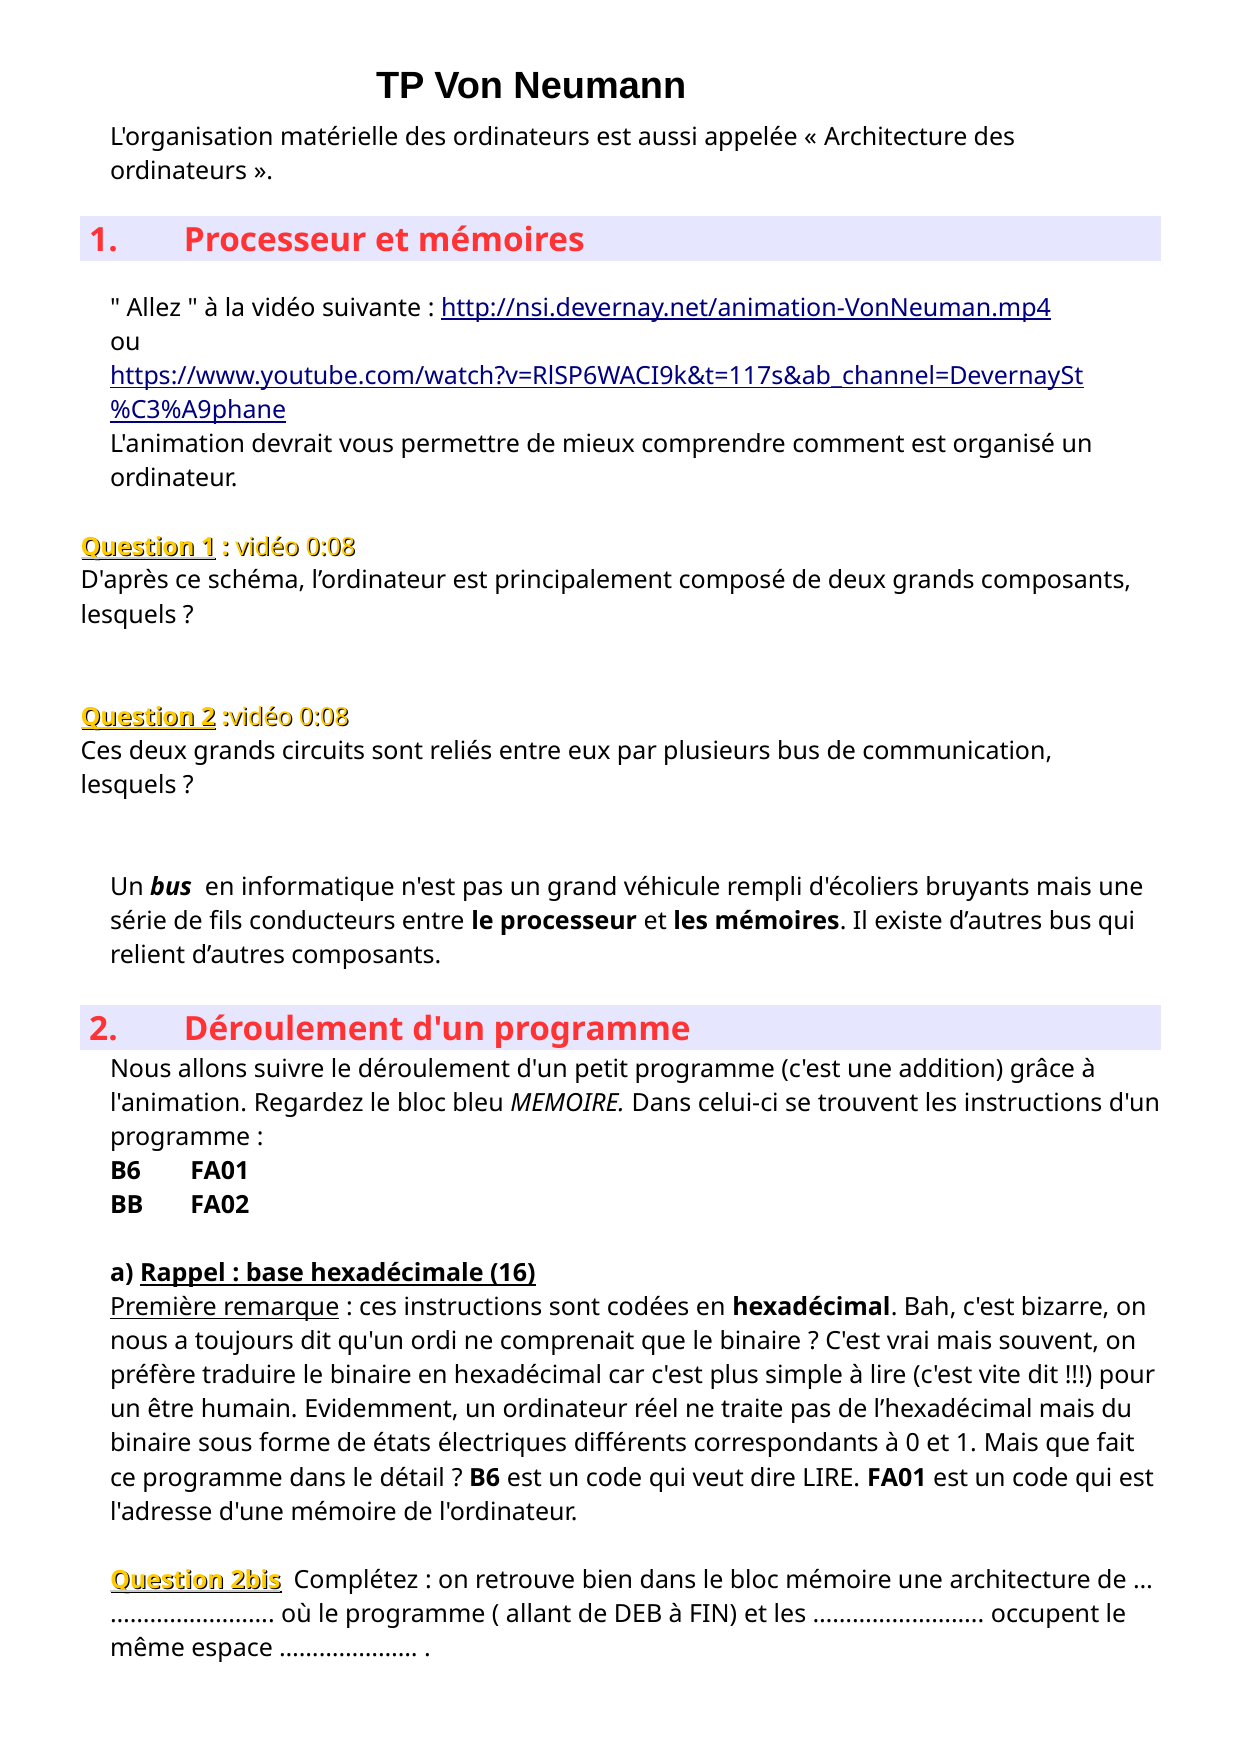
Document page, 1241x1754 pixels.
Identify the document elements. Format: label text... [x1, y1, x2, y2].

text Ces deux grands circuits sont reliés entre eux par plusieurs bus de communication, lesquels ? [80, 732, 1161, 801]
subtitle Processeur et mémoires [80, 216, 1161, 261]
text D'après ce schéma, l’ordinateur est principalement composé de deux grands composants, lesquels ? [80, 562, 1161, 630]
subtitle TP Von Neumann [80, 62, 1161, 106]
text Question 2 :vidéo 0:08 [80, 698, 1161, 732]
text Première remarque : ces instructions sont codées en hexadécimal. Bah, c'est bizarre, on nous a toujours dit qu'un ordi ne comprenait que le binaire ? C'est vrai mais souvent, on préfère traduire le binaire en hexadécimal car c'est plus simple à lire (c'est vite dit !!!) pour un être humain. Evidemment, un ordinateur réel ne traite pas de l’hexadécimal mais du binaire sous forme de états électriques différents correspondants à 0 et 1. Mais que fait ce programme dans le détail ? B6 est un code qui veut dire LIRE. FA01 est un code qui est l'adresse d'une mémoire de l'ordinateur. [110, 1289, 1161, 1527]
text Un bus en informatique n'est pas un grand véhicule rempli d'écoliers bruyants mais une série de fils conducteurs entre le processeur et les mémoires. Il existe d’autres bus qui relient d’autres composants. [110, 869, 1161, 971]
text " Allez " à la vidéo suivante : http://nsi.devernay.net/animation-VonNeuman.mp4 [110, 290, 1161, 324]
text Nous allons suivre le déroulement d'un petit programme (c'est une addition) grâce à l'animation. Regardez le bloc bleu MEMOIRE. Dans celui-ci se trouvent les instructions d'un programme : [110, 1050, 1161, 1153]
text ou [110, 324, 1161, 358]
subtitle Déroulement d'un programme [80, 1005, 1161, 1050]
text L'organisation matérielle des ordinateurs est aussi appelée « Architecture des ordinateurs ». [110, 119, 1161, 187]
text L'animation devrait vous permettre de mieux comprendre comment est organisé un ordinateur. [110, 426, 1161, 494]
text Question 2bis Complétez : on retrouve bien dans le bloc mémoire une architecture de … ……………………. où le programme ( allant de DEB à FIN) et les …………………….. occupent le même espace ………………… . [110, 1561, 1161, 1663]
text https://www.youtube.com/watch?v=RlSP6WACI9k&t=117s&ab_channel=DevernaySt%C3%A9phane [110, 358, 1161, 426]
text B6 FA01 [110, 1153, 1161, 1187]
text BB FA02 [110, 1187, 1161, 1221]
text a) Rappel : base hexadécimale (16) [110, 1255, 1161, 1289]
text Question 1 : vidéo 0:08 [80, 528, 1161, 562]
